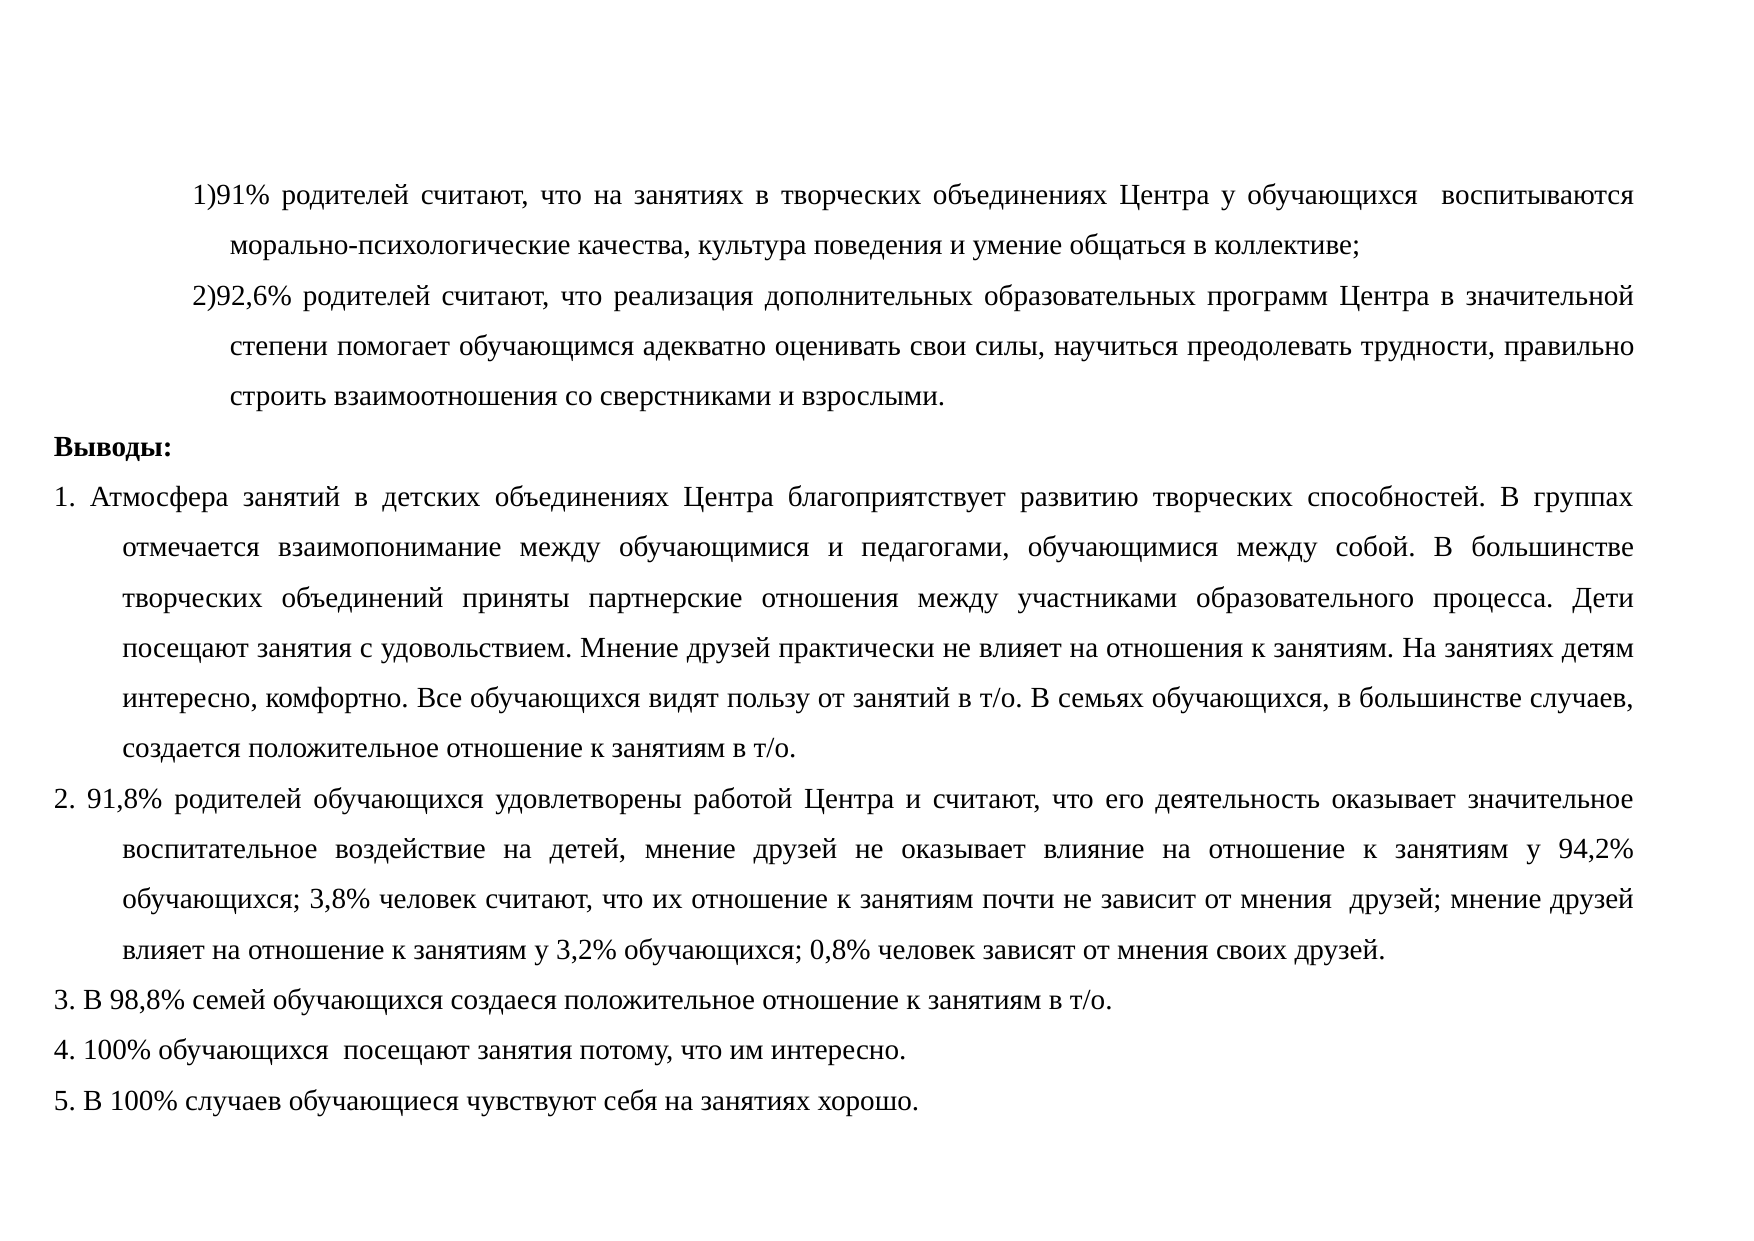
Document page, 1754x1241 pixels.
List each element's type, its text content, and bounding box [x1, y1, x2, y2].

text 4. 100% обучающихся посещают занятия потому, что им интересно. [54, 1032, 1636, 1066]
text 1. Атмосфера занятий в детских объединениях Центра благоприятствует развитию творческих способностей. В группах отмечается взаимопонимание между обучающимися и педагогами, обучающимися между собой. В большинстве творческих объединений приняты партнерские отношения между участниками образовательного процесса. Дети посещают занятия с удовольствием. Мнение друзей практически не влияет на отношения к занятиям. На занятиях детям интересно, комфортно. Все обучающихся видят пользу от занятий в т/о. В семьях обучающихся, в большинстве случаев, создается положительное отношение к занятиям в т/о. [54, 479, 1636, 764]
list 91% родителей считают, что на занятиях в творческих объединениях Центра у обучающихся воспитываются морально-психологические качества, культура поведения и умение общаться в коллективе; [192, 177, 1636, 261]
list 92,6% родителей считают, что реализация дополнительных образовательных программ Центра в значительной степени помогает обучающимся адекватно оценивать свои силы, научиться преодолевать трудности, правильно строить взаимоотношения со сверстниками и взрослыми. [192, 278, 1636, 412]
text Выводы: [54, 429, 1636, 462]
text 3. В 98,8% семей обучающихся создаеся положительное отношение к занятиям в т/о. [54, 982, 1636, 1016]
text 2. 91,8% родителей обучающихся удовлетворены работой Центра и считают, что его деятельность оказывает значительное воспитательное воздействие на детей, мнение друзей не оказывает влияние на отношение к занятиям у 94,2% обучающихся; 3,8% человек считают, что их отношение к занятиям почти не зависит от мнения друзей; мнение друзей влияет на отношение к занятиям у 3,2% обучающихся; 0,8% человек зависят от мнения своих друзей. [54, 781, 1636, 965]
text 5. В 100% случаев обучающиеся чувствуют себя на занятиях хорошо. [54, 1083, 1636, 1116]
